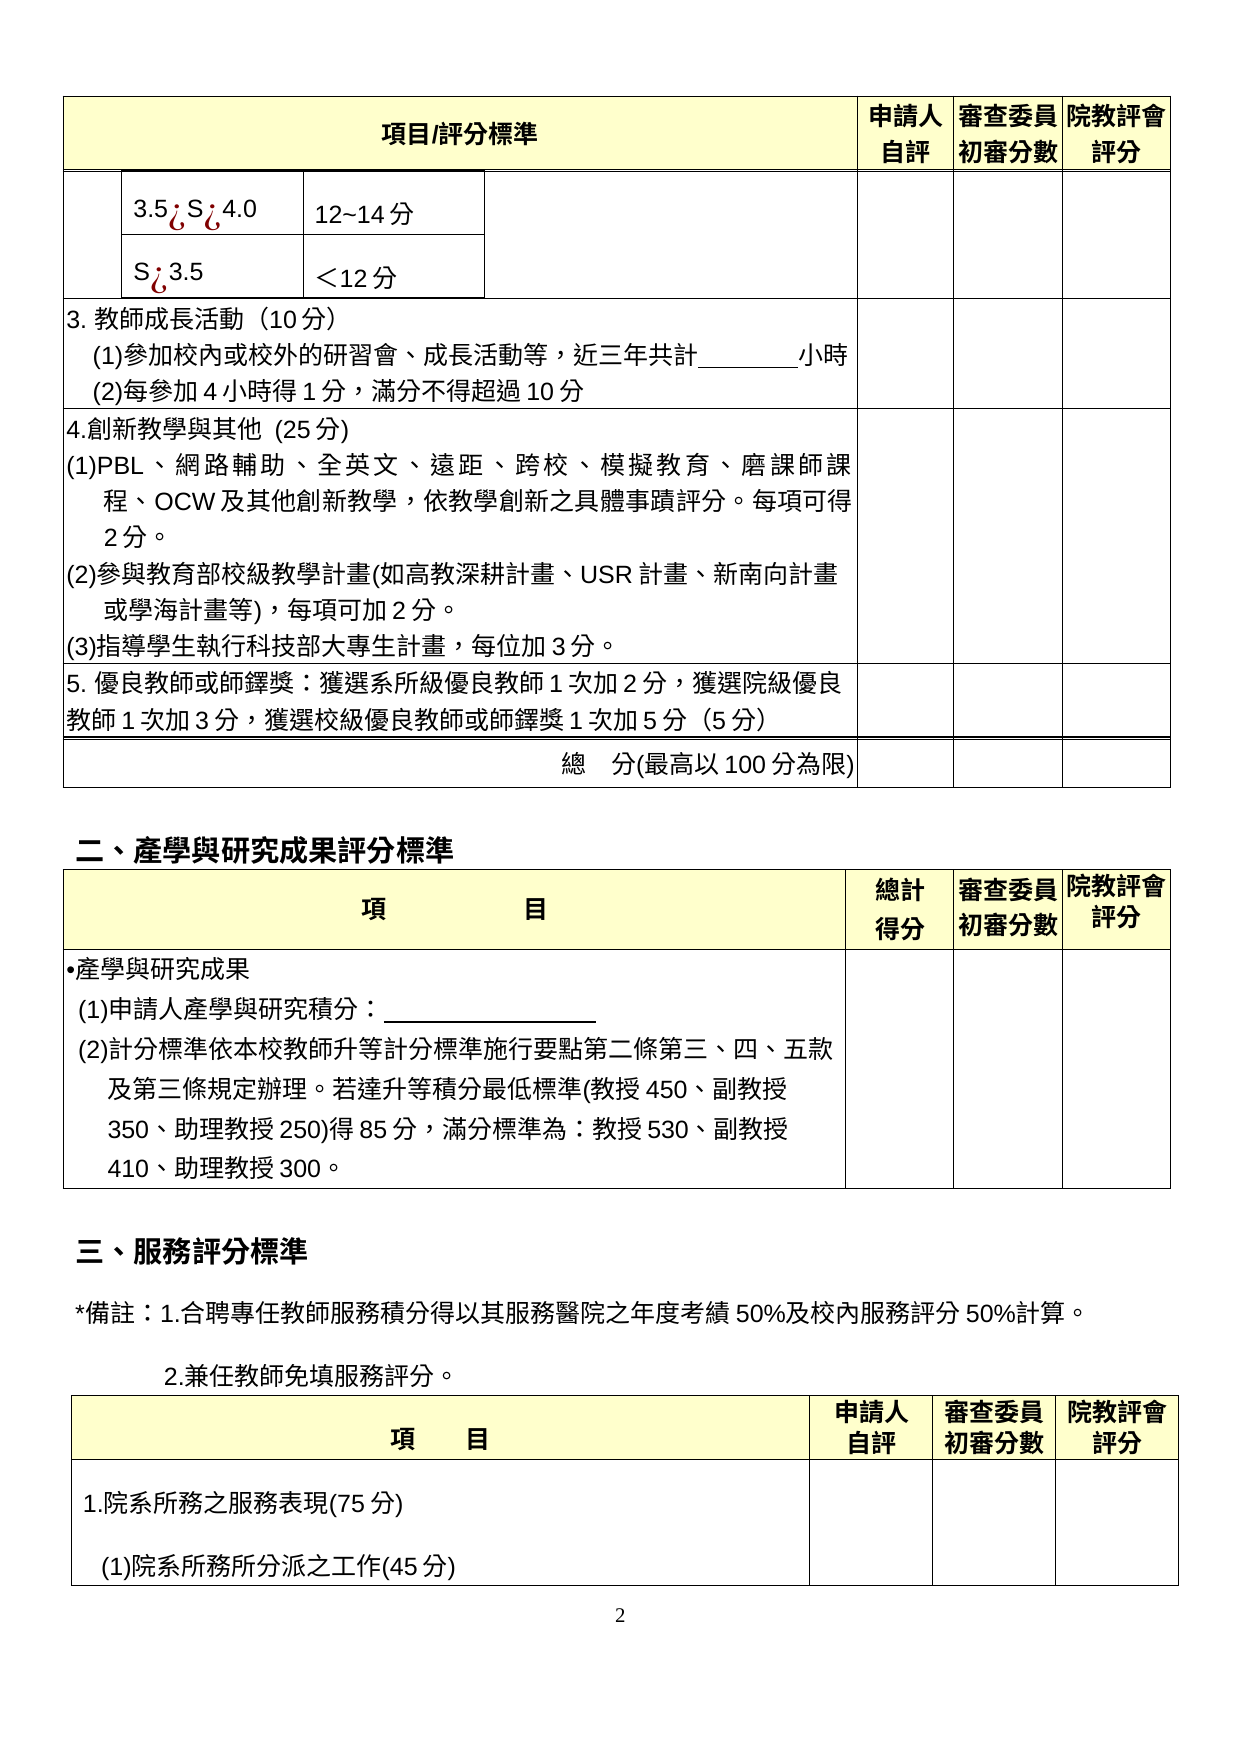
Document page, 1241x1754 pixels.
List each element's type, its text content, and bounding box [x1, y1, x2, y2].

table_header 項 目 [64, 870, 845, 949]
table_cell [1063, 950, 1170, 1188]
table_cell 5. 優良教師或師鐸獎：獲選系所級優良教師1次加2分，獲選院級優良教師1次加3分，獲選校級優良教師或師鐸獎1次加5分（5分） [64, 664, 857, 736]
table_cell [810, 1460, 932, 1585]
table_cell [954, 740, 1062, 787]
table_cell [954, 664, 1062, 736]
text 2.兼任教師免填服務評分。 [163, 1333, 1165, 1395]
table_cell 3. 教師成長活動（10分） (1)參加校內或校外的研習會、成長活動等，近三年共計 小時 (2)每參加4小時得1分，滿分不得超過10分 [64, 299, 857, 408]
table_cell 1.院系所務之服務表現(75分) (1)院系所務所分派之工作(45分) [72, 1460, 809, 1585]
table_cell [1063, 740, 1170, 787]
table_cell 總 分(最高以100分為限) [64, 740, 857, 787]
table_cell [954, 409, 1062, 663]
table_cell [954, 172, 1062, 298]
table_cell [846, 950, 953, 1188]
table_cell [858, 409, 953, 663]
table_cell [1063, 409, 1170, 663]
table_header 總計 得分 [846, 870, 953, 949]
table_cell 12~14分 [304, 172, 484, 234]
table_cell 3.5S4.0 [122, 172, 303, 234]
table_cell S3.5 [122, 235, 303, 297]
table_cell [858, 172, 953, 298]
table_cell [954, 299, 1062, 408]
table_header 審查委員 初審分數 [954, 870, 1062, 949]
table_header 審查委員初審分數 [933, 1396, 1055, 1459]
table_cell [858, 740, 953, 787]
table_header 院教評會評分 [1063, 870, 1170, 949]
table_header 審查委員 初審分數 [954, 97, 1062, 169]
table_header 申請人 自評 [810, 1396, 932, 1459]
table_header 項 目 [72, 1396, 809, 1459]
text *備註：1.合聘專任教師服務積分得以其服務醫院之年度考績50%及校內服務評分50%計算。 [75, 1270, 1165, 1333]
table_cell [954, 950, 1062, 1188]
table_cell [1063, 172, 1170, 298]
text 二、產學與研究成果評分標準 [75, 807, 1165, 869]
table_header 項目/評分標準 [64, 97, 857, 169]
table_cell [858, 664, 953, 736]
table_cell ＜12分 [304, 235, 484, 297]
table_header 申請人 自評 [858, 97, 953, 169]
table_cell [485, 172, 857, 298]
table_cell [1056, 1460, 1178, 1585]
table_header 院教評會評分 [1056, 1396, 1178, 1459]
table_cell [1063, 299, 1170, 408]
table_cell 4.創新教學與其他 (25分) (1)PBL、網路輔助、全英文、遠距、跨校、模擬教育、磨課師課程、OCW及其他創新教學，依教學創新之具體事蹟評分。每項可得2分。 (2)參與教育部校級教學計畫(如高教深耕計畫、USR計畫、新南向計畫或學海計畫等)，每項可加2分。 (3)指導學生執行科技部大專生計畫，每位加3分。 [64, 409, 857, 663]
table_cell [64, 172, 121, 298]
text 三、服務評分標準 [75, 1208, 1165, 1270]
table_cell [858, 299, 953, 408]
table_cell [1063, 664, 1170, 736]
table_cell [933, 1460, 1055, 1585]
table_cell •產學與研究成果 (1)申請人產學與研究積分： (2)計分標準依本校教師升等計分標準施行要點第二條第三、四、五款及第三條規定辦理。若達升等積分最低標準(教授450、副教授350、助理教授250)得85分，滿分標準為：教授530、副教授410、助理教授300。 [64, 950, 845, 1188]
table_header 院教評會評分 [1063, 97, 1170, 169]
